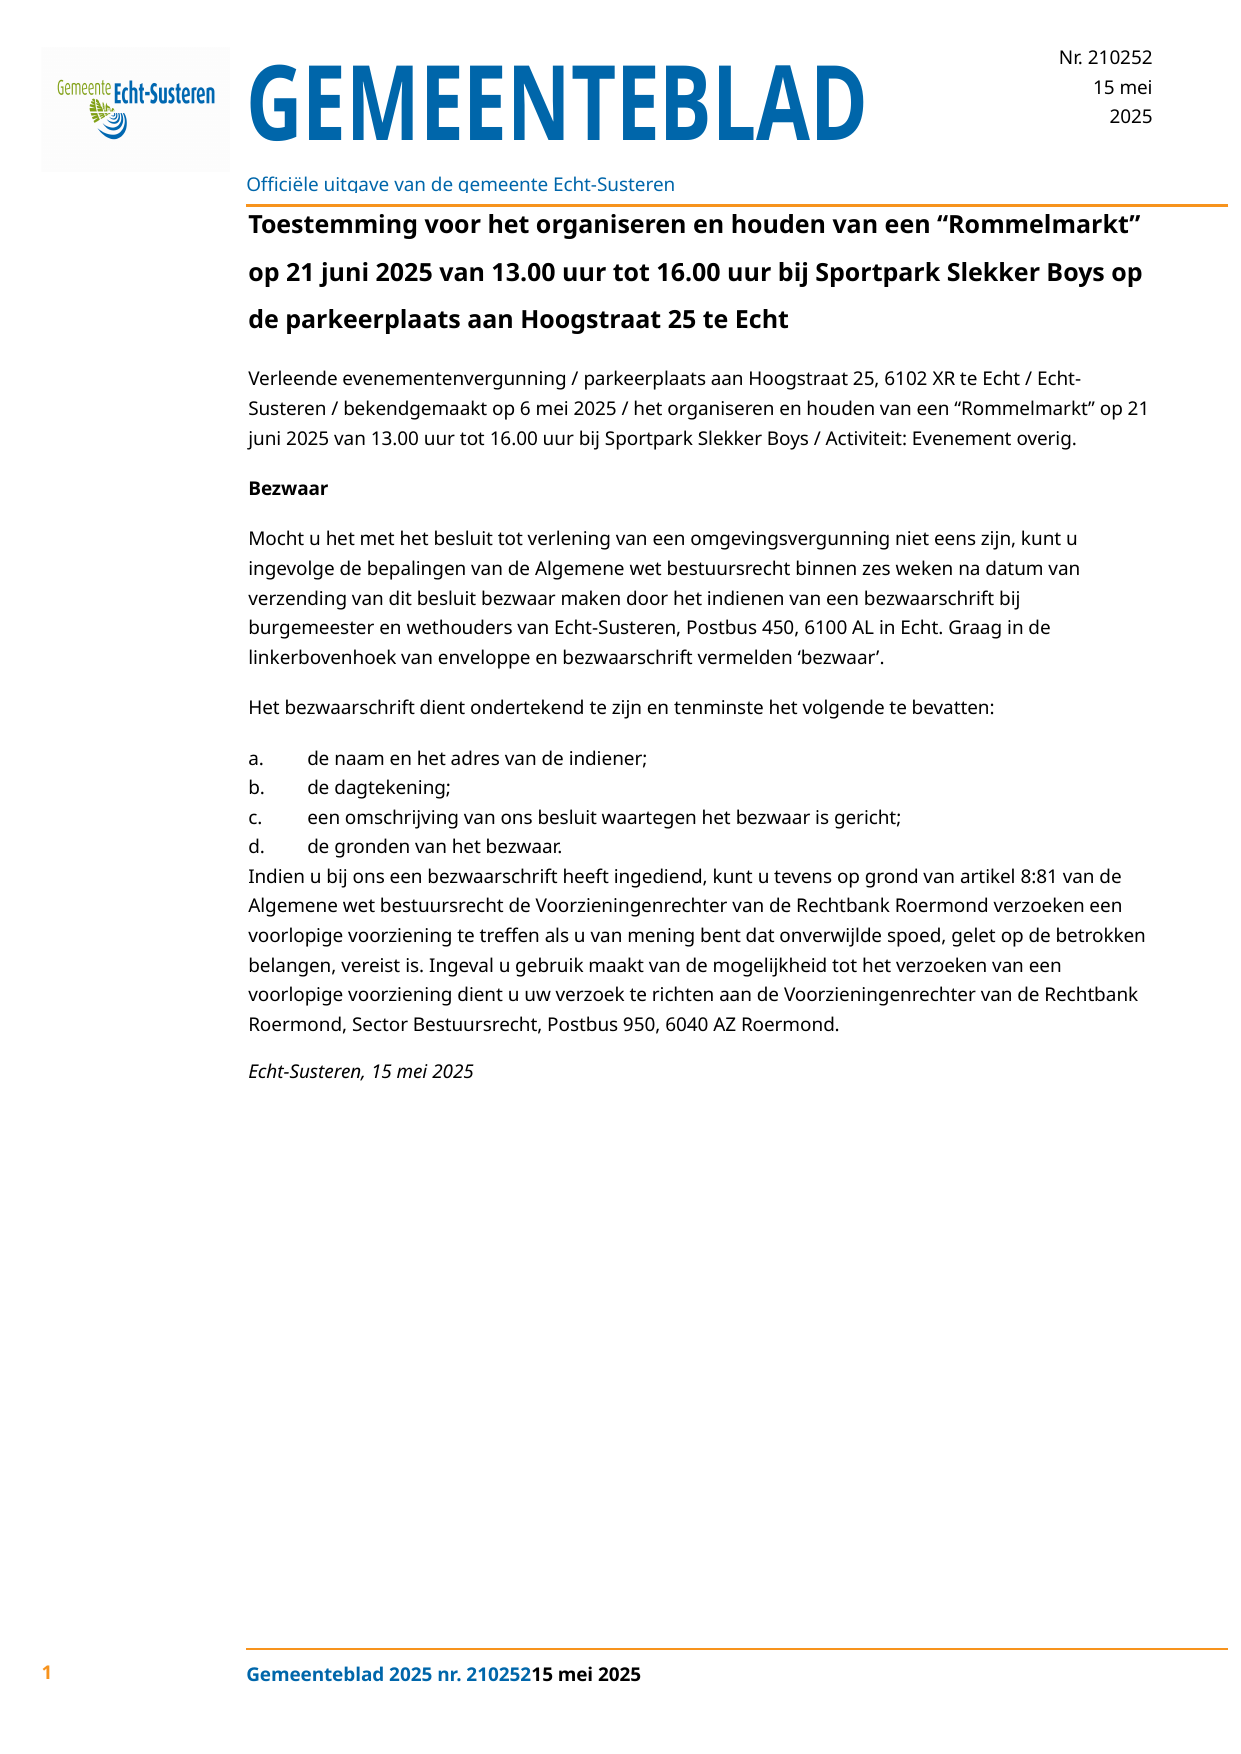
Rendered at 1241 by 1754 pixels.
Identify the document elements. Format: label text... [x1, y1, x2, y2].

text Mocht u het met het besluit tot verlening van een omgevingsvergunning niet eens zijn, kunt u ingevolge de bepalingen van de Algemene wet bestuursrecht binnen zes weken na datum van verzending van dit besluit bezwaar maken door het indienen van een bezwaarschrift bij burgemeester en wethouders van Echt-Susteren, Postbus 450, 6100 AL in Echt. Graag in de linkerbovenhoek van enveloppe en bezwaarschrift vermelden ‘bezwaar’. [248, 526, 1152, 669]
list de gronden van het bezwaar. [248, 833, 1152, 859]
text Indien u bij ons een bezwaarschrift heeft ingediend, kunt u tevens op grond van artikel 8:81 van de Algemene wet bestuursrecht de Voorzieningenrechter van de Rechtbank Roermond verzoeken een voorlopige voorziening te treffen als u van mening bent dat onverwijlde spoed, gelet op de betrokken belangen, vereist is. Ingeval u gebruik maakt van de mogelijkheid tot het verzoeken van een voorlopige voorziening dient u uw verzoek te richten aan de Voorzieningenrechter van de Rechtbank Roermond, Sector Bestuursrecht, Postbus 950, 6040 AZ Roermond. [248, 863, 1152, 1037]
picture [41, 47, 231, 172]
list een omschrijving van ons besluit waartegen het bezwaar is gericht; [248, 804, 1152, 829]
text Toestemming voor het organiseren en houden van een “Rommelmarkt” op 21 juni 2025 van 13.00 uur tot 16.00 uur bij Sportpark Slekker Boys op de parkeerplaats aan Hoogstraat 25 te Echt [248, 207, 1152, 336]
list de dagtekening; [248, 774, 1152, 800]
list de naam en het adres van de indiener; [248, 745, 1152, 770]
text Het bezwaarschrift dient ondertekend te zijn en tenminste het volgende te bevatten: [248, 694, 1152, 720]
text Echt-Susteren, 15 mei 2025 [248, 1059, 1152, 1084]
text Verleende evenementenvergunning / parkeerplaats aan Hoogstraat 25, 6102 XR te Echt / Echt-Susteren / bekendgemaakt op 6 mei 2025 / het organiseren en houden van een “Rommelmarkt” op 21 juni 2025 van 13.00 uur tot 16.00 uur bij Sportpark Slekker Boys / Activiteit: Evenement overig. [248, 366, 1152, 450]
text Bezwaar [248, 475, 1152, 501]
